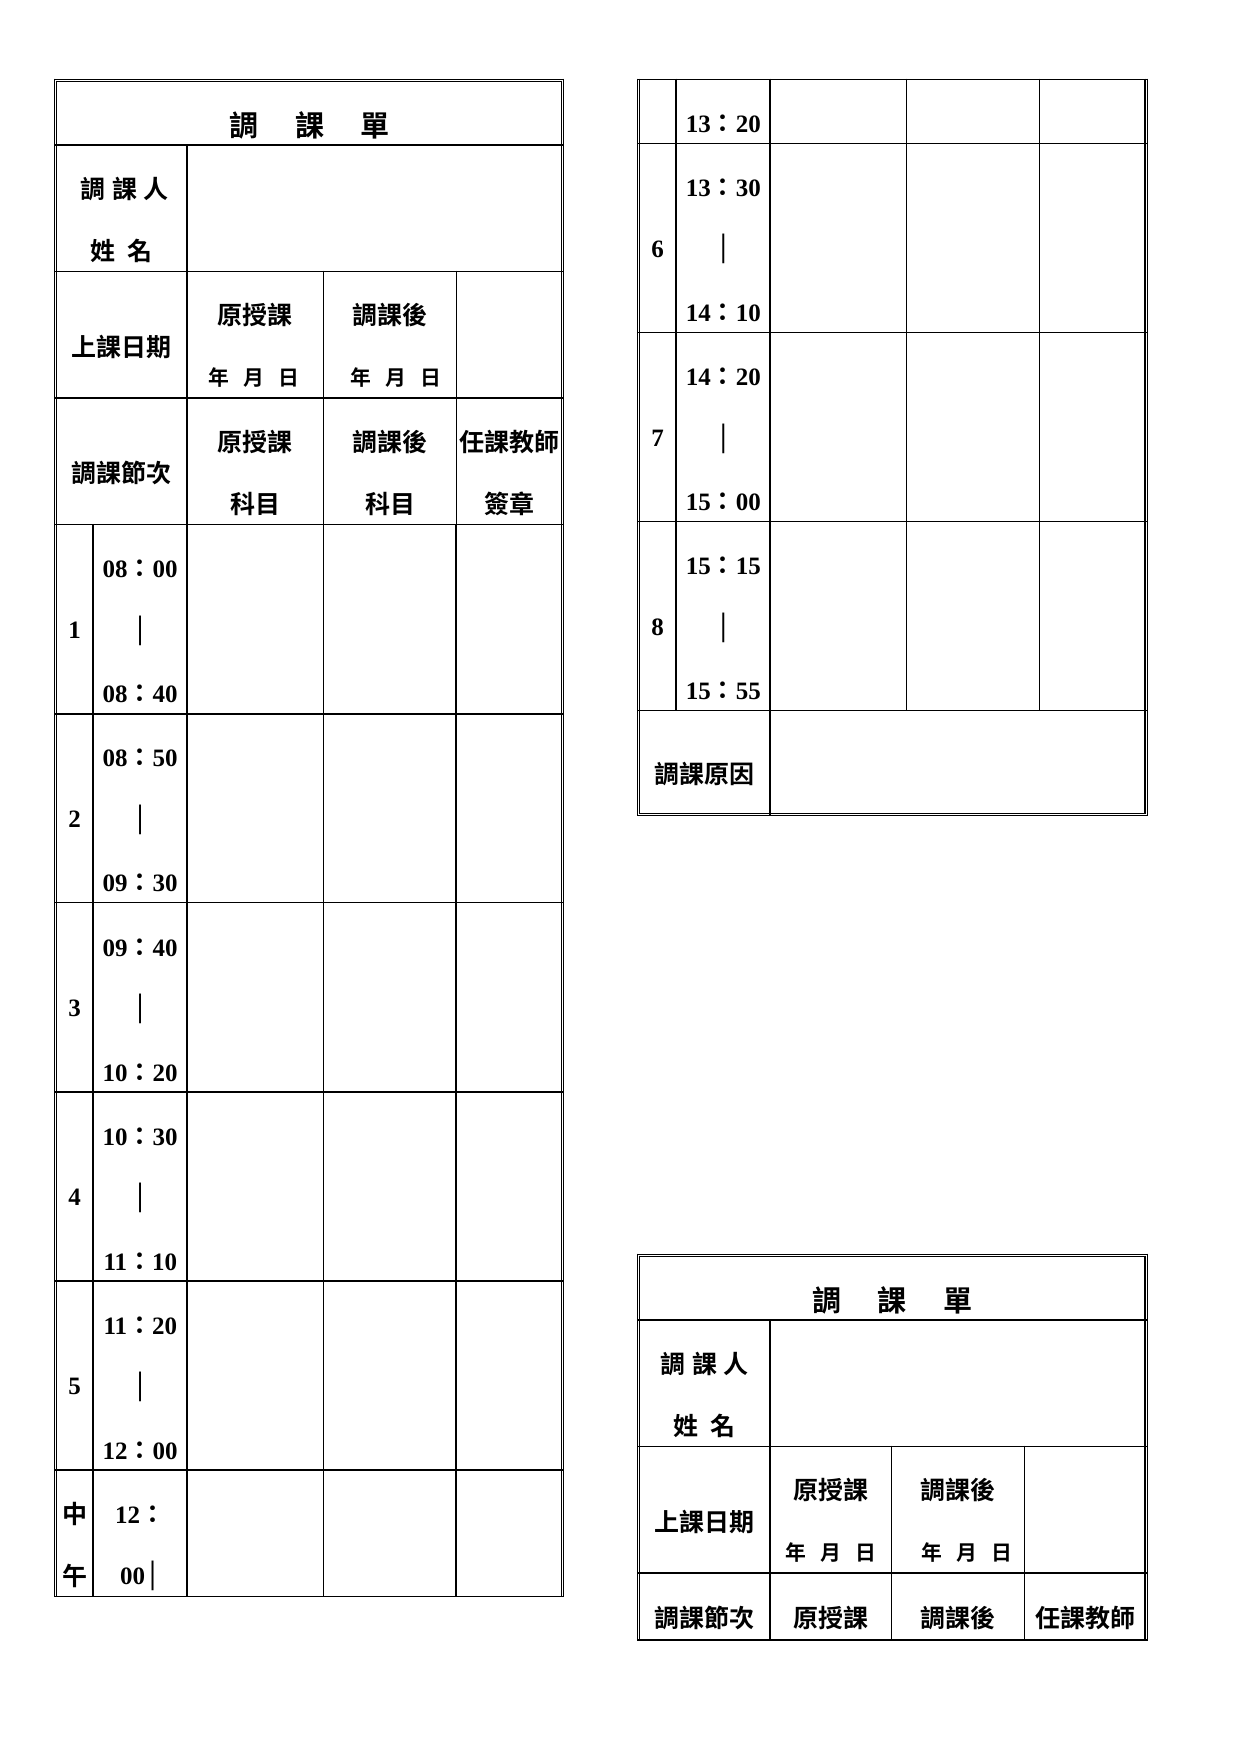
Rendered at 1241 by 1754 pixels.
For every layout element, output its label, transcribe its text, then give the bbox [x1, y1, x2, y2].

table_cell [457, 1093, 561, 1280]
table_cell 2 [57, 715, 92, 902]
table_cell 調 課 人 姓 名 [640, 1321, 769, 1446]
table_cell 13：20 [677, 80, 769, 142]
table_cell [324, 525, 455, 713]
table_cell [188, 715, 323, 902]
table_cell 調課後 科目 [324, 399, 456, 524]
table_cell 調課節次 [640, 1574, 769, 1639]
table_cell 10：30 │ 11：10 [94, 1093, 186, 1280]
table_cell 任課教師 [1025, 1574, 1144, 1639]
table_cell 08：00 │ 08：40 [94, 525, 186, 713]
table_cell [1040, 522, 1144, 710]
table_cell 調課後 年 月 日 [892, 1447, 1024, 1572]
table_cell 原授課 科目 [188, 399, 323, 524]
table_cell [640, 80, 675, 142]
table_cell [324, 1282, 455, 1469]
table_cell 12：00│ [94, 1471, 186, 1596]
table_cell 1 [57, 525, 92, 713]
table_cell [907, 80, 1039, 142]
table_cell [771, 333, 906, 521]
table_cell 5 [57, 1282, 92, 1469]
table_cell 原授課 [771, 1574, 891, 1639]
table_cell 上課日期 [57, 272, 186, 397]
table_cell 6 [640, 144, 675, 332]
table_cell [457, 525, 561, 713]
table_cell 11：20 │ 12：00 [94, 1282, 186, 1469]
table_cell 調課原因 [640, 711, 769, 813]
table_cell 09：40 │ 10：20 [94, 903, 186, 1091]
table_cell [907, 522, 1039, 710]
table_cell 原授課 年 月 日 [188, 272, 323, 397]
table_cell [1025, 1447, 1144, 1572]
table_cell [457, 272, 561, 397]
table_cell 14：20 │ 15：00 [677, 333, 769, 521]
table_cell 7 [640, 333, 675, 521]
table_cell 調課後 年 月 日 [324, 272, 456, 397]
table_cell 原授課 年 月 日 [771, 1447, 891, 1572]
table_cell [1040, 80, 1144, 142]
table_cell [457, 903, 561, 1091]
table_cell [188, 903, 323, 1091]
table_cell 4 [57, 1093, 92, 1280]
table_cell [907, 144, 1039, 332]
table_cell [771, 522, 906, 710]
table_cell 15：15 │ 15：55 [677, 522, 769, 710]
table_cell [457, 1282, 561, 1469]
table_cell 13：30 │ 14：10 [677, 144, 769, 332]
table_cell [324, 1093, 455, 1280]
table_cell [188, 1093, 323, 1280]
table_cell 調課節次 [57, 399, 186, 524]
table_header 調 課 單 [57, 82, 561, 144]
table_cell [1040, 333, 1144, 521]
table_cell 上課日期 [640, 1447, 769, 1572]
table_cell [457, 715, 561, 902]
table_cell [1040, 144, 1144, 332]
table_cell [188, 146, 561, 271]
table_cell [324, 715, 455, 902]
table_cell [907, 333, 1039, 521]
table_cell [188, 1282, 323, 1469]
table_cell [188, 1471, 323, 1596]
table_cell 8 [640, 522, 675, 710]
table_cell 調課後 [892, 1574, 1024, 1639]
table_cell 調 課 人 姓 名 [57, 146, 186, 271]
table_cell [771, 711, 1144, 813]
table_cell 中午 [57, 1471, 92, 1596]
table_cell [457, 1471, 561, 1596]
table_cell 任課教師 簽章 [457, 399, 561, 524]
table_cell [771, 1321, 1144, 1446]
table_cell [324, 903, 455, 1091]
table_cell [771, 80, 906, 142]
table_cell 3 [57, 903, 92, 1091]
table_header 調 課 單 [640, 1257, 1144, 1319]
table_cell [324, 1471, 455, 1596]
table_cell [188, 525, 323, 713]
table_cell [771, 144, 906, 332]
table_cell 08：50 │ 09：30 [94, 715, 186, 902]
